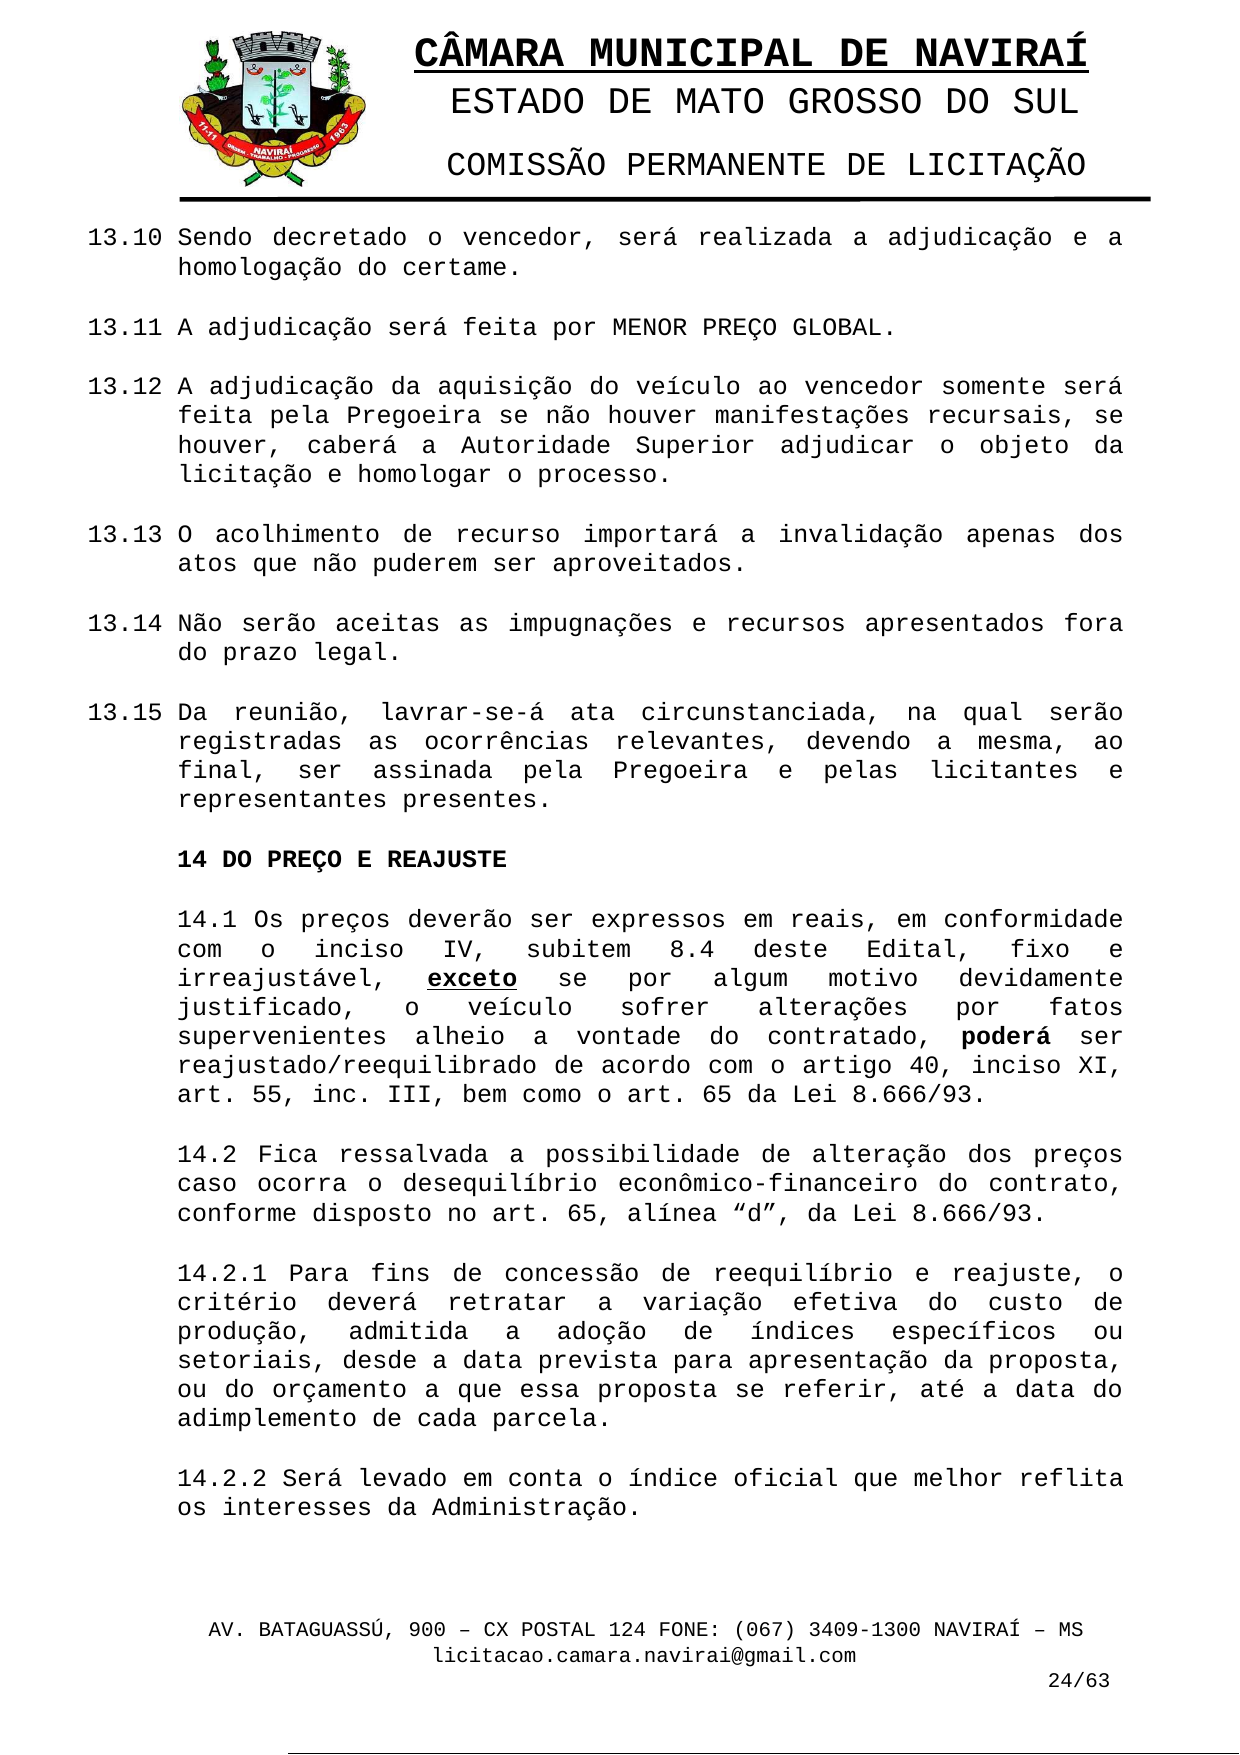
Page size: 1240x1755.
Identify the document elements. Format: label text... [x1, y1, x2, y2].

list Não serão aceitas as impugnações e recursos apresentados fora do prazo legal. [87, 610, 1124, 668]
text 14.1 Os preços deverão ser expressos em reais, em conformidade com o inciso IV, subitem 8.4 deste Edital, fixo e irreajustável, exceto se por algum motivo devidamente justificado, o veículo sofrer alterações por fatos supervenientes alheio a vontade do contratado, poderá ser reajustado/reequilibrado de acordo com o artigo 40, inciso XI, art. 55, inc. III, bem como o art. 65 da Lei 8.666/93. [177, 907, 1124, 1110]
list Da reunião, lavrar-se-á ata circunstanciada, na qual serão registradas as ocorrências relevantes, devendo a mesma, ao final, ser assinada pela Pregoeira e pelas licitantes e representantes presentes. [87, 699, 1124, 815]
subtitle 14 DO PREÇO E REAJUSTE [177, 847, 1124, 875]
list A adjudicação será feita por MENOR PREÇO GLOBAL. [87, 314, 1124, 342]
text 14.2.1 Para fins de concessão de reequilíbrio e reajuste, o critério deverá retratar a variação efetiva do custo de produção, admitida a adoção de índices específicos ou setoriais, desde a data prevista para apresentação da proposta, ou do orçamento a que essa proposta se referir, até a data do adimplemento de cada parcela. [177, 1260, 1124, 1434]
text 14.2 Fica ressalvada a possibilidade de alteração dos preços caso ocorra o desequilíbrio econômico-financeiro do contrato, conforme disposto no art. 65, alínea “d”, da Lei 8.666/93. [177, 1142, 1124, 1228]
list Sendo decretado o vencedor, será realizada a adjudicação e a homologação do certame. [87, 225, 1124, 282]
list A adjudicação da aquisição do veículo ao vencedor somente será feita pela Pregoeira se não houver manifestações recursais, se houver, caberá a Autoridade Superior adjudicar o objeto da licitação e homologar o processo. [87, 374, 1124, 490]
list O acolhimento de recurso importará a invalidação apenas dos atos que não puderem ser aproveitados. [87, 521, 1124, 579]
text 14.2.2 Será levado em conta o índice oficial que melhor reflita os interesses da Administração. [177, 1466, 1124, 1523]
